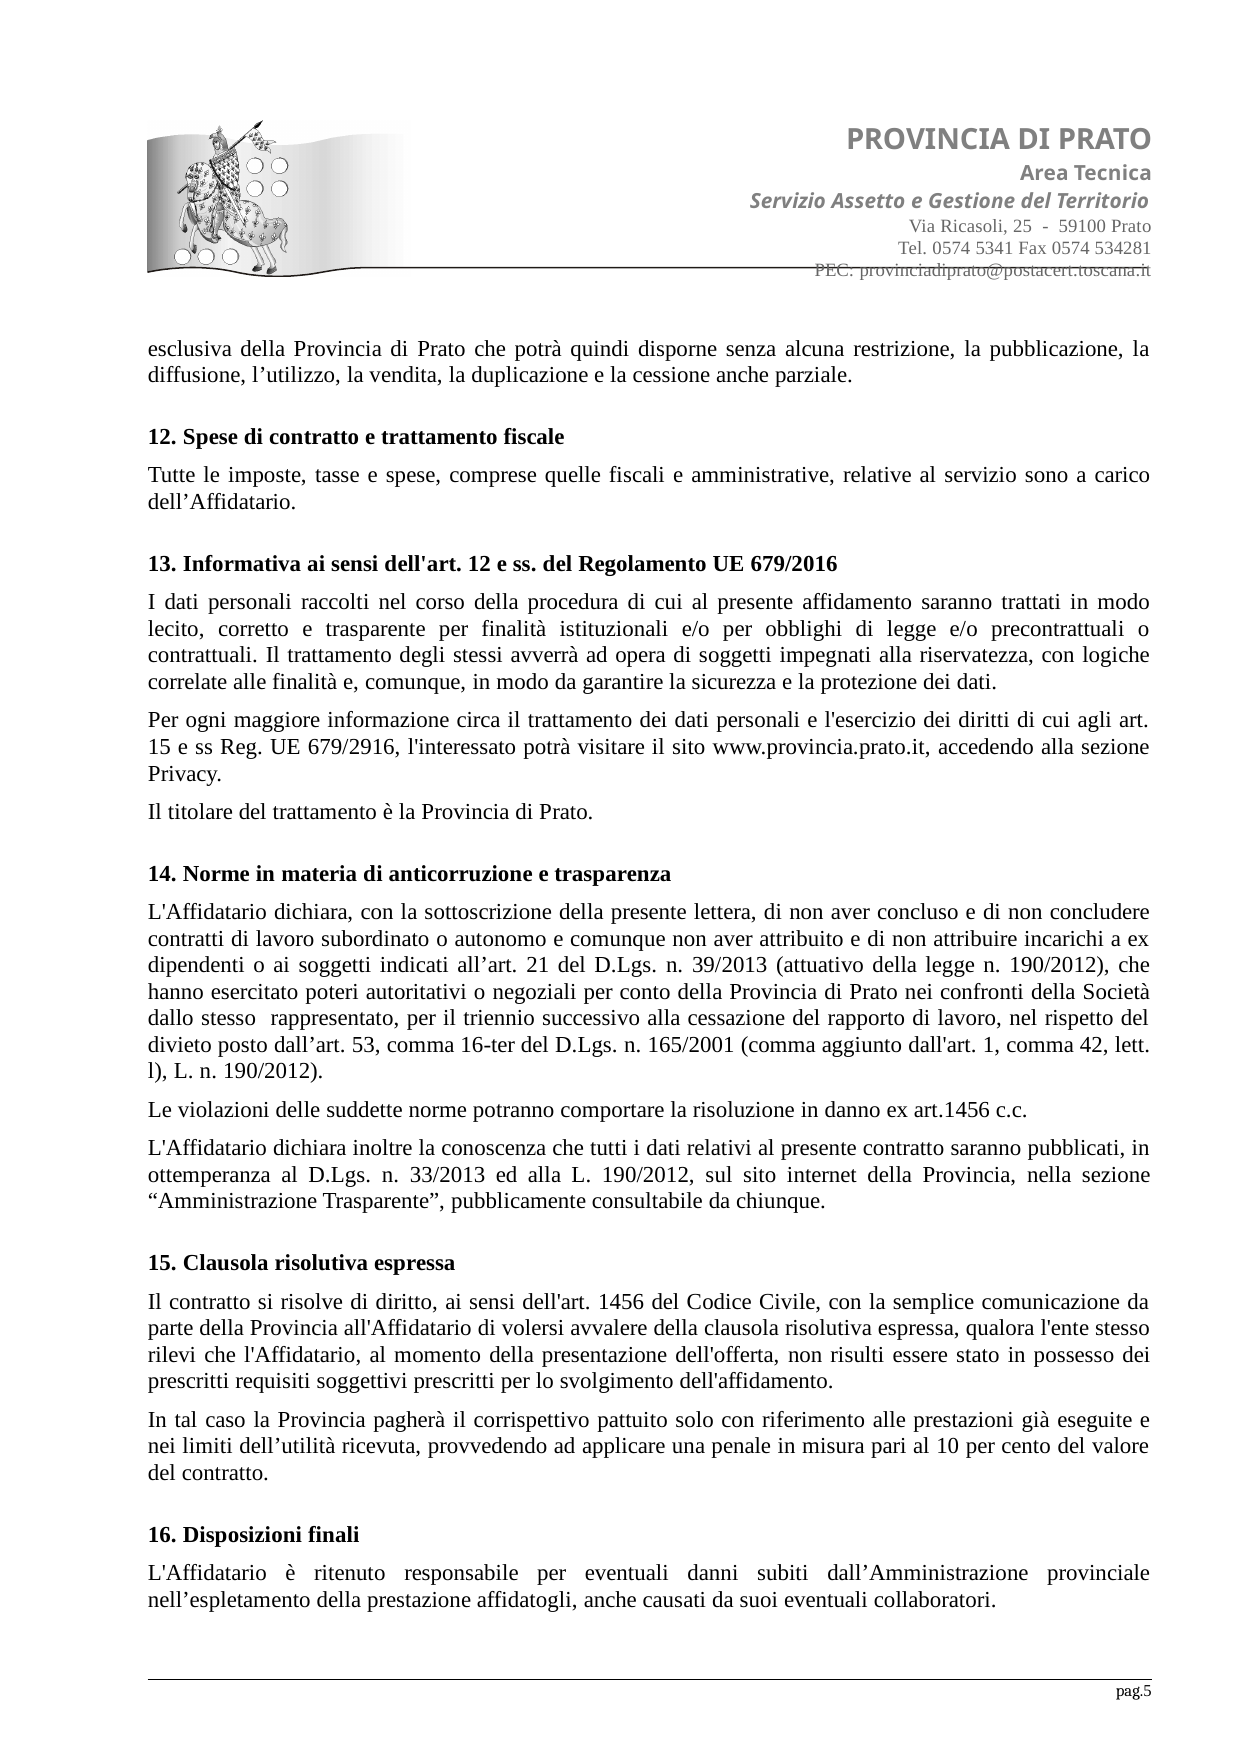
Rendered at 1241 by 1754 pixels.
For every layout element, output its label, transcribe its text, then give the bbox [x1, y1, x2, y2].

text 13. Informativa ai sensi dell'art. 12 e ss. del Regolamento UE 679/2016 [148, 550, 1152, 576]
text L'Affidatario dichiara, con la sottoscrizione della presente lettera, di non aver concluso e di non concludere contratti di lavoro subordinato o autonomo e comunque non aver attribuito e di non attribuire incarichi a ex dipendenti o ai soggetti indicati all’art. 21 del D.Lgs. n. 39/2013 (attuativo della legge n. 190/2012), che hanno esercitato poteri autoritativi o negoziali per conto della Provincia di Prato nei confronti della Società dallo stesso rappresentato, per il triennio successivo alla cessazione del rapporto di lavoro, nel rispetto del divieto posto dall’art. 53, comma 16-ter del D.Lgs. n. 165/2001 (comma aggiunto dall'art. 1, comma 42, lett. l), L. n. 190/2012). [148, 898, 1152, 1084]
text In tal caso la Provincia pagherà il corrispettivo pattuito solo con riferimento alle prestazioni già eseguite e nei limiti dell’utilità ricevuta, provvedendo ad applicare una penale in misura pari al 10 per cento del valore del contratto. [148, 1406, 1152, 1485]
text 16. Disposizioni finali [148, 1521, 1152, 1547]
text 12. Spese di contratto e trattamento fiscale [148, 423, 1152, 449]
text 14. Norme in materia di anticorruzione e trasparenza [148, 860, 1152, 886]
text Le violazioni delle suddette norme potranno comportare la risoluzione in danno ex art.1456 c.c. [148, 1096, 1152, 1122]
text Il contratto si risolve di diritto, ai sensi dell'art. 1456 del Codice Civile, con la semplice comunicazione da parte della Provincia all'Affidatario di volersi avvalere della clausola risolutiva espressa, qualora l'ente stesso rilevi che l'Affidatario, al momento della presentazione dell'offerta, non risulti essere stato in possesso dei prescritti requisiti soggettivi prescritti per lo svolgimento dell'affidamento. [148, 1287, 1152, 1394]
text L'Affidatario è ritenuto responsabile per eventuali danni subiti dall’Amministrazione provinciale nell’espletamento della prestazione affidatogli, anche causati da suoi eventuali collaboratori. [148, 1559, 1152, 1612]
text esclusiva della Provincia di Prato che potrà quindi disporne senza alcuna restrizione, la pubblicazione, la diffusione, l’utilizzo, la vendita, la duplicazione e la cessione anche parziale. [148, 334, 1152, 388]
text Tutte le imposte, tasse e spese, comprese quelle fiscali e amministrative, relative al servizio sono a carico dell’Affidatario. [148, 461, 1152, 514]
text 15. Clausola risolutiva espressa [148, 1249, 1152, 1276]
text L'Affidatario dichiara inoltre la conoscenza che tutti i dati relativi al presente contratto saranno pubblicati, in ottemperanza al D.Lgs. n. 33/2013 ed alla L. 190/2012, sul sito internet della Provincia, nella sezione “Amministrazione Trasparente”, pubblicamente consultabile da chiunque. [148, 1134, 1152, 1214]
text Il titolare del trattamento è la Provincia di Prato. [148, 798, 1152, 824]
text Per ogni maggiore informazione circa il trattamento dei dati personali e l'esercizio dei diritti di cui agli art. 15 e ss Reg. UE 679/2916, l'interessato potrà visitare il sito www.provincia.prato.it, accedendo alla sezione Privacy. [148, 706, 1152, 786]
text I dati personali raccolti nel corso della procedura di cui al presente affidamento saranno trattati in modo lecito, corretto e trasparente per finalità istituzionali e/o per obblighi di legge e/o precontrattuali o contrattuali. Il trattamento degli stessi avverrà ad opera di soggetti impegnati alla riservatezza, con logiche correlate alle finalità e, comunque, in modo da garantire la sicurezza e la protezione dei dati. [148, 588, 1152, 694]
